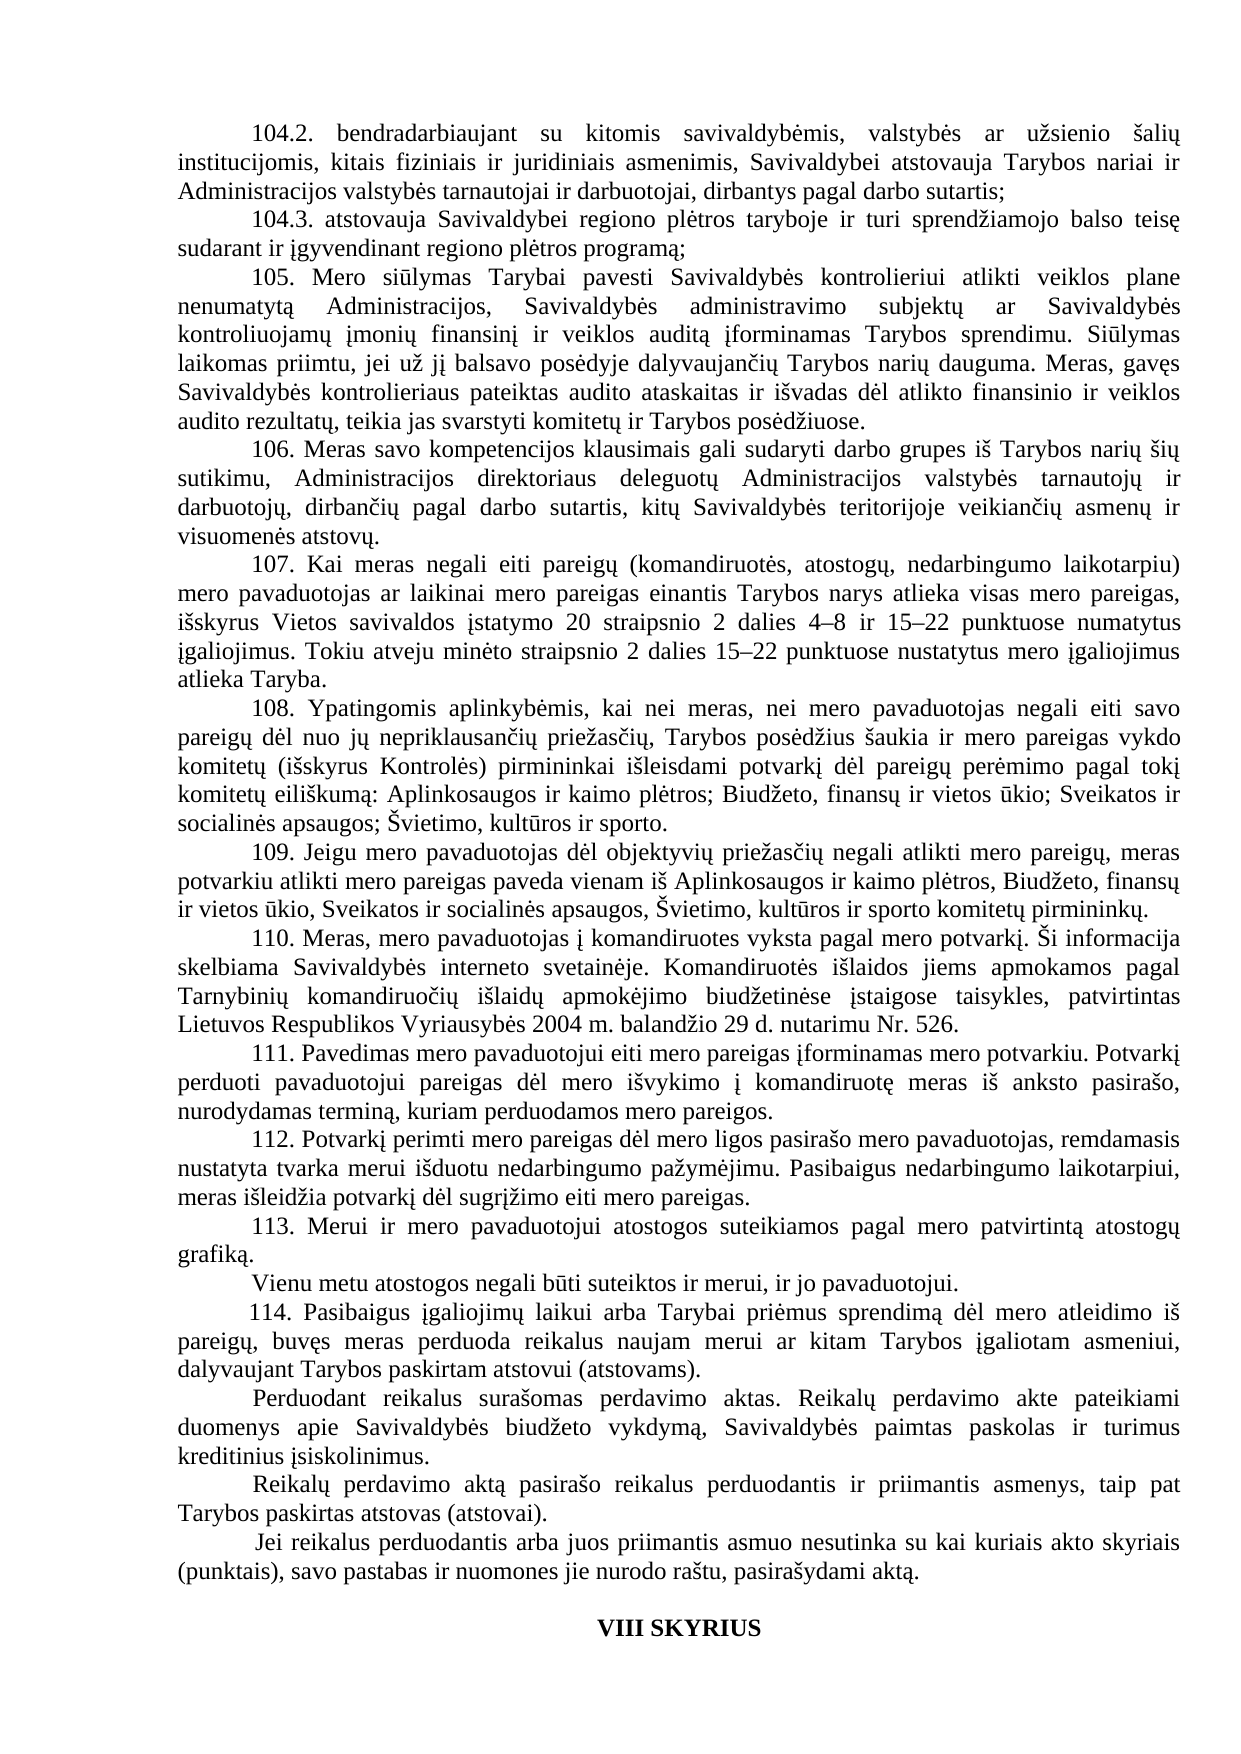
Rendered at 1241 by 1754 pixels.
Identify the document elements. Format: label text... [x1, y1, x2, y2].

text 104.3. atstovauja Savivaldybei regiono plėtros taryboje ir turi sprendžiamojo balso teisę sudarant ir įgyvendinant regiono plėtros programą; [177, 204, 1181, 262]
text Vienu metu atostogos negali būti suteiktos ir merui, ir jo pavaduotojui. [177, 1268, 1181, 1297]
text 111. Pavedimas mero pavaduotojui eiti mero pareigas įforminamas mero potvarkiu. Potvarkį perduoti pavaduotojui pareigas dėl mero išvykimo į komandiruotę meras iš anksto pasirašo, nurodydamas terminą, kuriam perduodamos mero pareigos. [177, 1038, 1181, 1124]
text 112. Potvarkį perimti mero pareigas dėl mero ligos pasirašo mero pavaduotojas, remdamasis nustatyta tvarka merui išduotu nedarbingumo pažymėjimu. Pasibaigus nedarbingumo laikotarpiui, meras išleidžia potvarkį dėl sugrįžimo eiti mero pareigas. [177, 1124, 1181, 1211]
text Perduodant reikalus surašomas perdavimo aktas. Reikalų perdavimo akte pateikiami duomenys apie Savivaldybės biudžeto vykdymą, Savivaldybės paimtas paskolas ir turimus kreditinius įsiskolinimus. [177, 1383, 1181, 1469]
text Jei reikalus perduodantis arba juos priimantis asmuo nesutinka su kai kuriais akto skyriais (punktais), savo pastabas ir nuomones jie nurodo raštu, pasirašydami aktą. [177, 1527, 1181, 1584]
text 110. Meras, mero pavaduotojas į komandiruotes vyksta pagal mero potvarkį. Ši informacija skelbiama Savivaldybės interneto svetainėje. Komandiruotės išlaidos jiems apmokamos pagal Tarnybinių komandiruočių išlaidų apmokėjimo biudžetinėse įstaigose taisykles, patvirtintas Lietuvos Respublikos Vyriausybės 2004 m. balandžio 29 d. nutarimu Nr. 526. [177, 923, 1181, 1038]
text 109. Jeigu mero pavaduotojas dėl objektyvių priežasčių negali atlikti mero pareigų, meras potvarkiu atlikti mero pareigas paveda vienam iš Aplinkosaugos ir kaimo plėtros, Biudžeto, finansų ir vietos ūkio, Sveikatos ir socialinės apsaugos, Švietimo, kultūros ir sporto komitetų pirmininkų. [177, 837, 1181, 923]
text VIII SKYRIUS [177, 1613, 1181, 1642]
text 107. Kai meras negali eiti pareigų (komandiruotės, atostogų, nedarbingumo laikotarpiu) mero pavaduotojas ar laikinai mero pareigas einantis Tarybos narys atlieka visas mero pareigas, išskyrus Vietos savivaldos įstatymo 20 straipsnio 2 dalies 4–8 ir 15–22 punktuose numatytus įgaliojimus. Tokiu atveju minėto straipsnio 2 dalies 15–22 punktuose nustatytus mero įgaliojimus atlieka Taryba. [177, 549, 1181, 693]
text 105. Mero siūlymas Tarybai pavesti Savivaldybės kontrolieriui atlikti veiklos plane nenumatytą Administracijos, Savivaldybės administravimo subjektų ar Savivaldybės kontroliuojamų įmonių finansinį ir veiklos auditą įforminamas Tarybos sprendimu. Siūlymas laikomas priimtu, jei už jį balsavo posėdyje dalyvaujančių Tarybos narių dauguma. Meras, gavęs Savivaldybės kontrolieriaus pateiktas audito ataskaitas ir išvadas dėl atlikto finansinio ir veiklos audito rezultatų, teikia jas svarstyti komitetų ir Tarybos posėdžiuose. [177, 262, 1181, 434]
text 114. Pasibaigus įgaliojimų laikui arba Tarybai priėmus sprendimą dėl mero atleidimo iš pareigų, buvęs meras perduoda reikalus naujam merui ar kitam Tarybos įgaliotam asmeniui, dalyvaujant Tarybos paskirtam atstovui (atstovams). [177, 1297, 1181, 1383]
text Reikalų perdavimo aktą pasirašo reikalus perduodantis ir priimantis asmenys, taip pat Tarybos paskirtas atstovas (atstovai). [177, 1469, 1181, 1527]
text 106. Meras savo kompetencijos klausimais gali sudaryti darbo grupes iš Tarybos narių šių sutikimu, Administracijos direktoriaus deleguotų Administracijos valstybės tarnautojų ir darbuotojų, dirbančių pagal darbo sutartis, kitų Savivaldybės teritorijoje veikiančių asmenų ir visuomenės atstovų. [177, 434, 1181, 549]
text 108. Ypatingomis aplinkybėmis, kai nei meras, nei mero pavaduotojas negali eiti savo pareigų dėl nuo jų nepriklausančių priežasčių, Tarybos posėdžius šaukia ir mero pareigas vykdo komitetų (išskyrus Kontrolės) pirmininkai išleisdami potvarkį dėl pareigų perėmimo pagal tokį komitetų eiliškumą: Aplinkosaugos ir kaimo plėtros; Biudžeto, finansų ir vietos ūkio; Sveikatos ir socialinės apsaugos; Švietimo, kultūros ir sporto. [177, 693, 1181, 837]
text 113. Merui ir mero pavaduotojui atostogos suteikiamos pagal mero patvirtintą atostogų grafiką. [177, 1211, 1181, 1268]
text 104.2. bendradarbiaujant su kitomis savivaldybėmis, valstybės ar užsienio šalių institucijomis, kitais fiziniais ir juridiniais asmenimis, Savivaldybei atstovauja Tarybos nariai ir Administracijos valstybės tarnautojai ir darbuotojai, dirbantys pagal darbo sutartis; [177, 118, 1181, 204]
